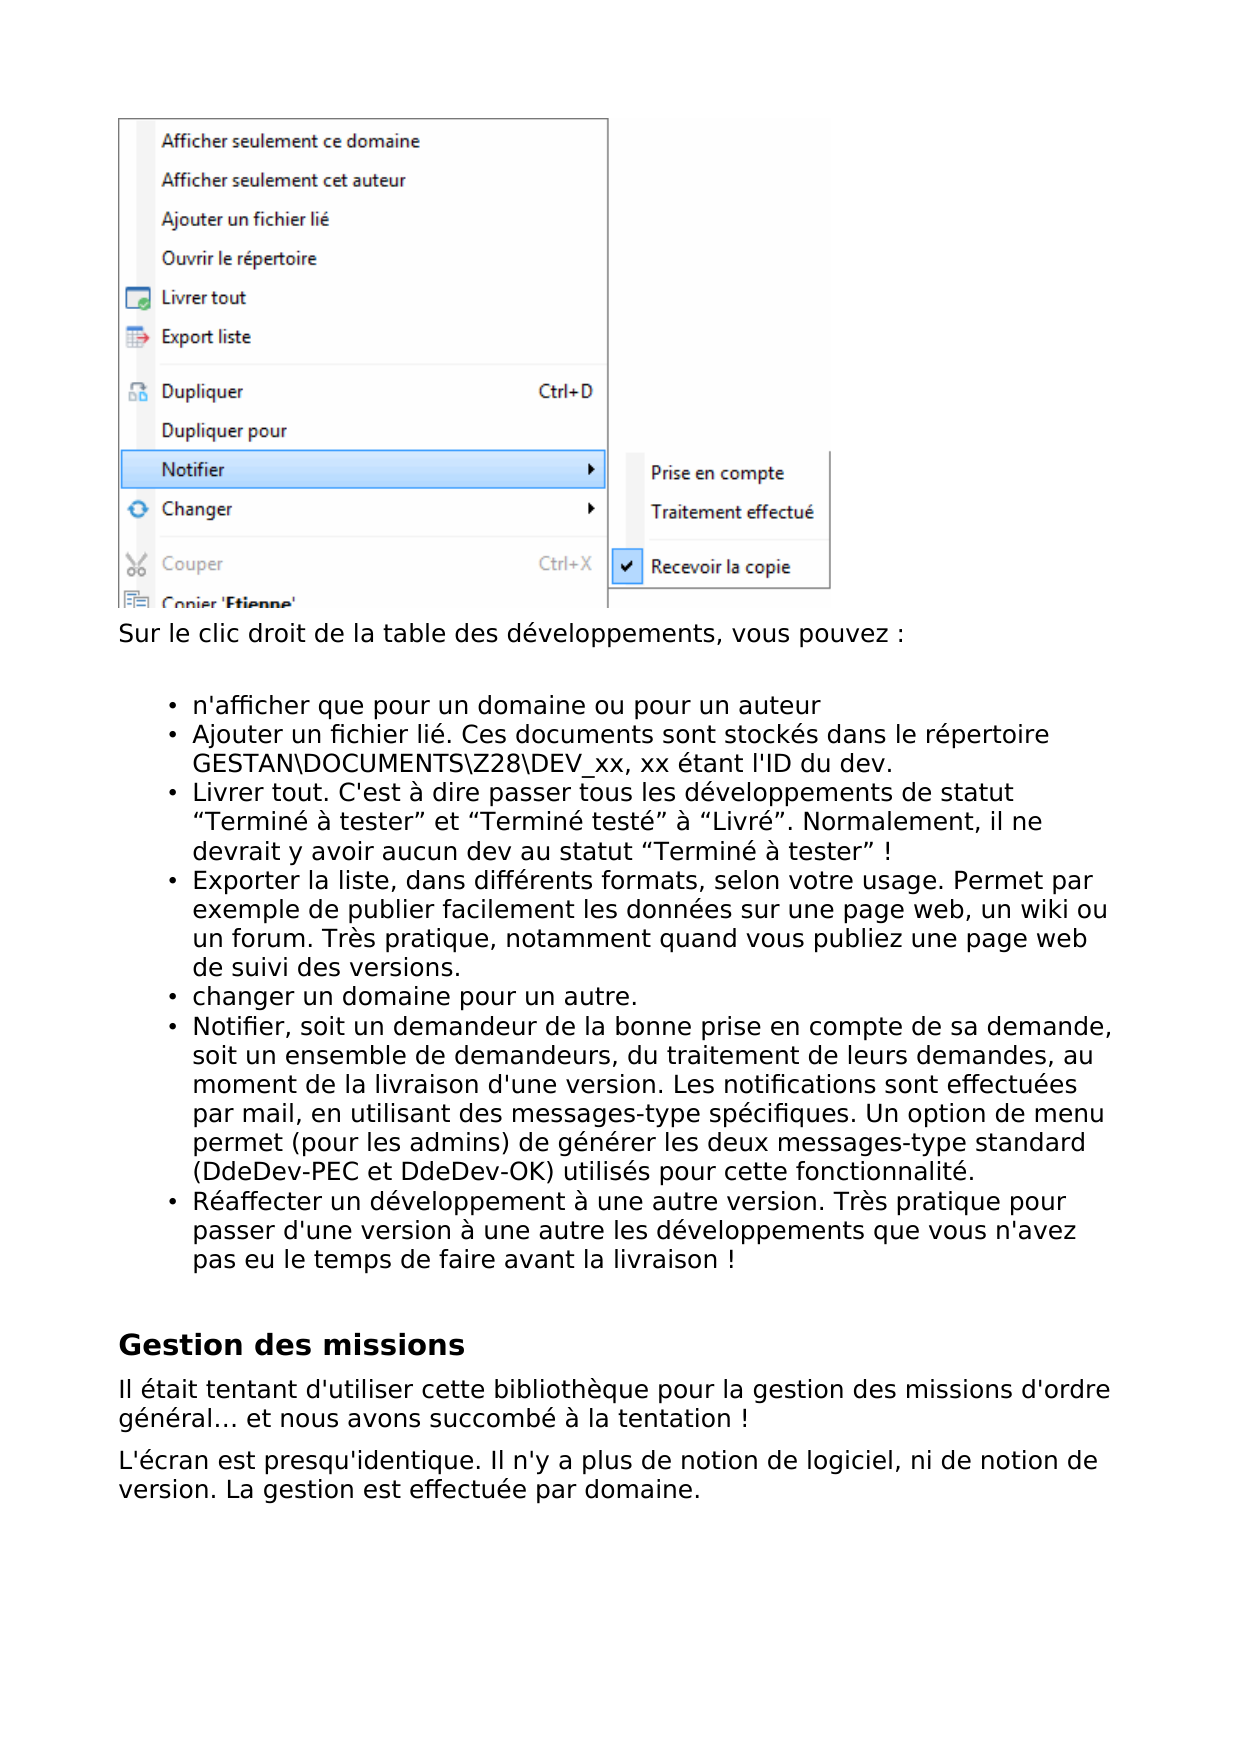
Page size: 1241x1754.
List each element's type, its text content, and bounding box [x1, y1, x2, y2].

list n'afficher que pour un domaine ou pour un auteur [177, 691, 1122, 720]
text Il était tentant d'utiliser cette bibliothèque pour la gestion des missions d'ordre général… et nous avons succombé à la tentation ! [118, 1375, 1122, 1433]
text L'écran est presqu'identique. Il n'y a plus de notion de logiciel, ni de notion de version. La gestion est effectuée par domaine. [118, 1446, 1122, 1504]
list Exporter la liste, dans différents formats, selon votre usage. Permet par exemple de publier facilement les données sur une page web, un wiki ou un forum. Très pratique, notamment quand vous publiez une page web de suivi des versions. [177, 866, 1122, 982]
picture [118, 118, 831, 608]
list Réaffecter un développement à une autre version. Très pratique pour passer d'une version à une autre les développements que vous n'avez pas eu le temps de faire avant la livraison ! [177, 1187, 1122, 1274]
list Livrer tout. C'est à dire passer tous les développements de statut “Terminé à tester” et “Terminé testé” à “Livré”. Normalement, il ne devrait y avoir aucun dev au statut “Terminé à tester” ! [177, 778, 1122, 866]
list Ajouter un fichier lié. Ces documents sont stockés dans le répertoire GESTAN\DOCUMENTS\Z28\DEV_xx, xx étant l'ID du dev. [177, 720, 1122, 778]
text Sur le clic droit de la table des développements, vous pouvez : [118, 620, 1122, 649]
subtitle Gestion des missions [118, 1329, 1122, 1363]
list changer un domaine pour un autre. [177, 982, 1122, 1012]
list Notifier, soit un demandeur de la bonne prise en compte de sa demande, soit un ensemble de demandeurs, du traitement de leurs demandes, au moment de la livraison d'une version. Les notifications sont effectuées par mail, en utilisant des messages-type spécifiques. Un option de menu permet (pour les admins) de générer les deux messages-type standard (DdeDev-PEC et DdeDev-OK) utilisés pour cette fonctionnalité. [177, 1012, 1122, 1187]
